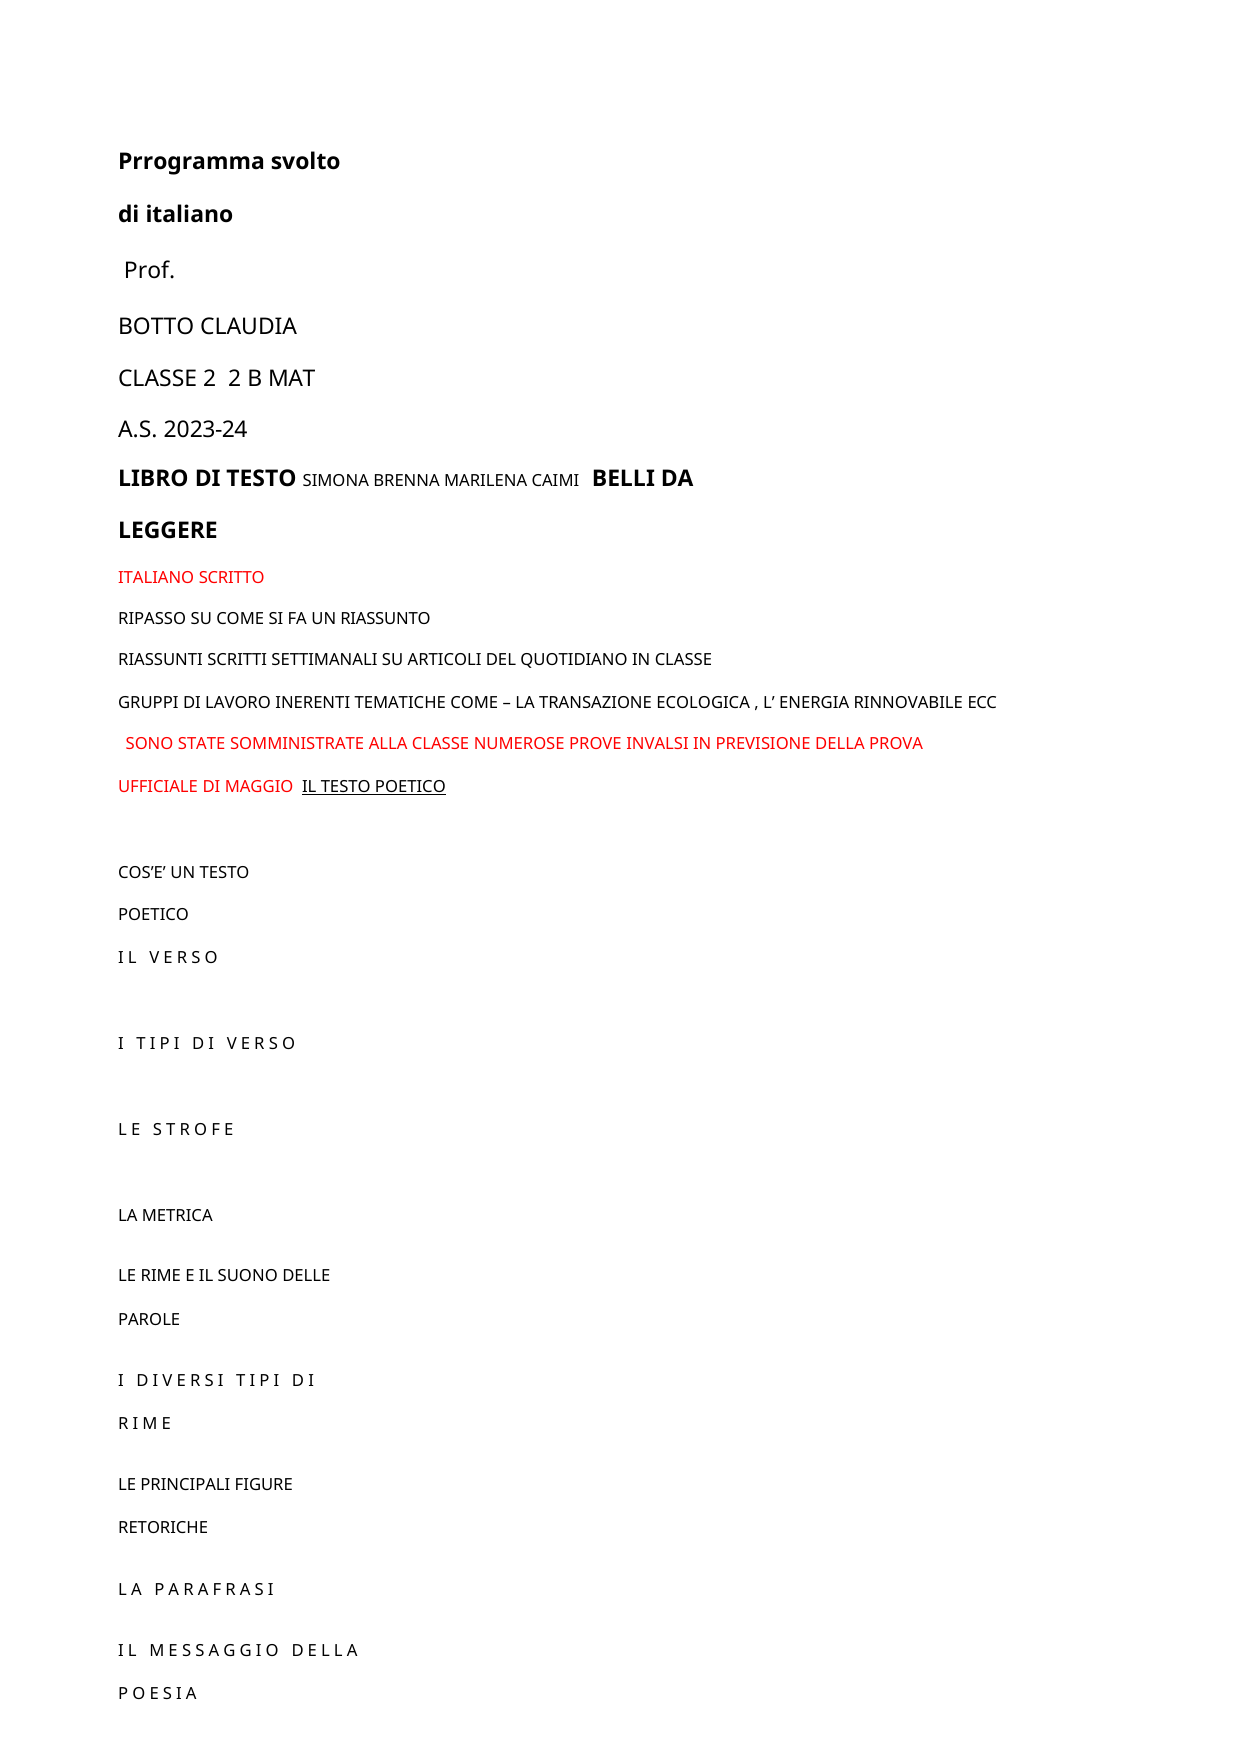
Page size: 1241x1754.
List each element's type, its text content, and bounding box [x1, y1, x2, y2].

text IL MESSAGGIO DELLA POESIA [118, 1638, 365, 1704]
text RIPASSO SU COME SI FA UN RIASSUNTO [118, 607, 1132, 629]
title Prrogramma svolto di italiano [118, 145, 365, 229]
text LIBRO DI TESTO SIMONA BRENNA MARILENA CAIMI BELLI DA LEGGERE [118, 462, 719, 545]
title Prof. [118, 254, 365, 285]
text IL VERSO [118, 946, 309, 968]
text COS’E’ UN TESTO POETICO [118, 860, 309, 926]
text LE PRINCIPALI FIGURE RETORICHE [118, 1473, 365, 1538]
text RIASSUNTI SCRITTI SETTIMANALI SU ARTICOLI DEL QUOTIDIANO IN CLASSE [118, 648, 719, 671]
text I DIVERSI TIPI DI RIME [118, 1368, 365, 1434]
text LA METRICA [118, 1203, 309, 1226]
title A.S. 2023-24 [118, 415, 1132, 443]
text SONO STATE SOMMINISTRATE ALLA CLASSE NUMEROSE PROVE INVALSI IN PREVISIONE DELLA PROVA UFFICIALE DI MAGGIO IL TESTO POETICO [118, 732, 973, 797]
text LE RIME E IL SUONO DELLE PAROLE [118, 1264, 365, 1330]
text GRUPPI DI LAVORO INERENTI TEMATICHE COME – LA TRANSAZIONE ECOLOGICA , L’ ENERGIA RINNOVABILE ECC [118, 691, 1132, 713]
title BOTTO CLAUDIA CLASSE 2 2 B MAT [118, 310, 365, 393]
text ITALIANO SCRITTO [118, 566, 1132, 589]
text I TIPI DI VERSO [118, 1032, 309, 1054]
text LE STROFE [118, 1117, 309, 1140]
text LA PARAFRASI [118, 1577, 365, 1600]
